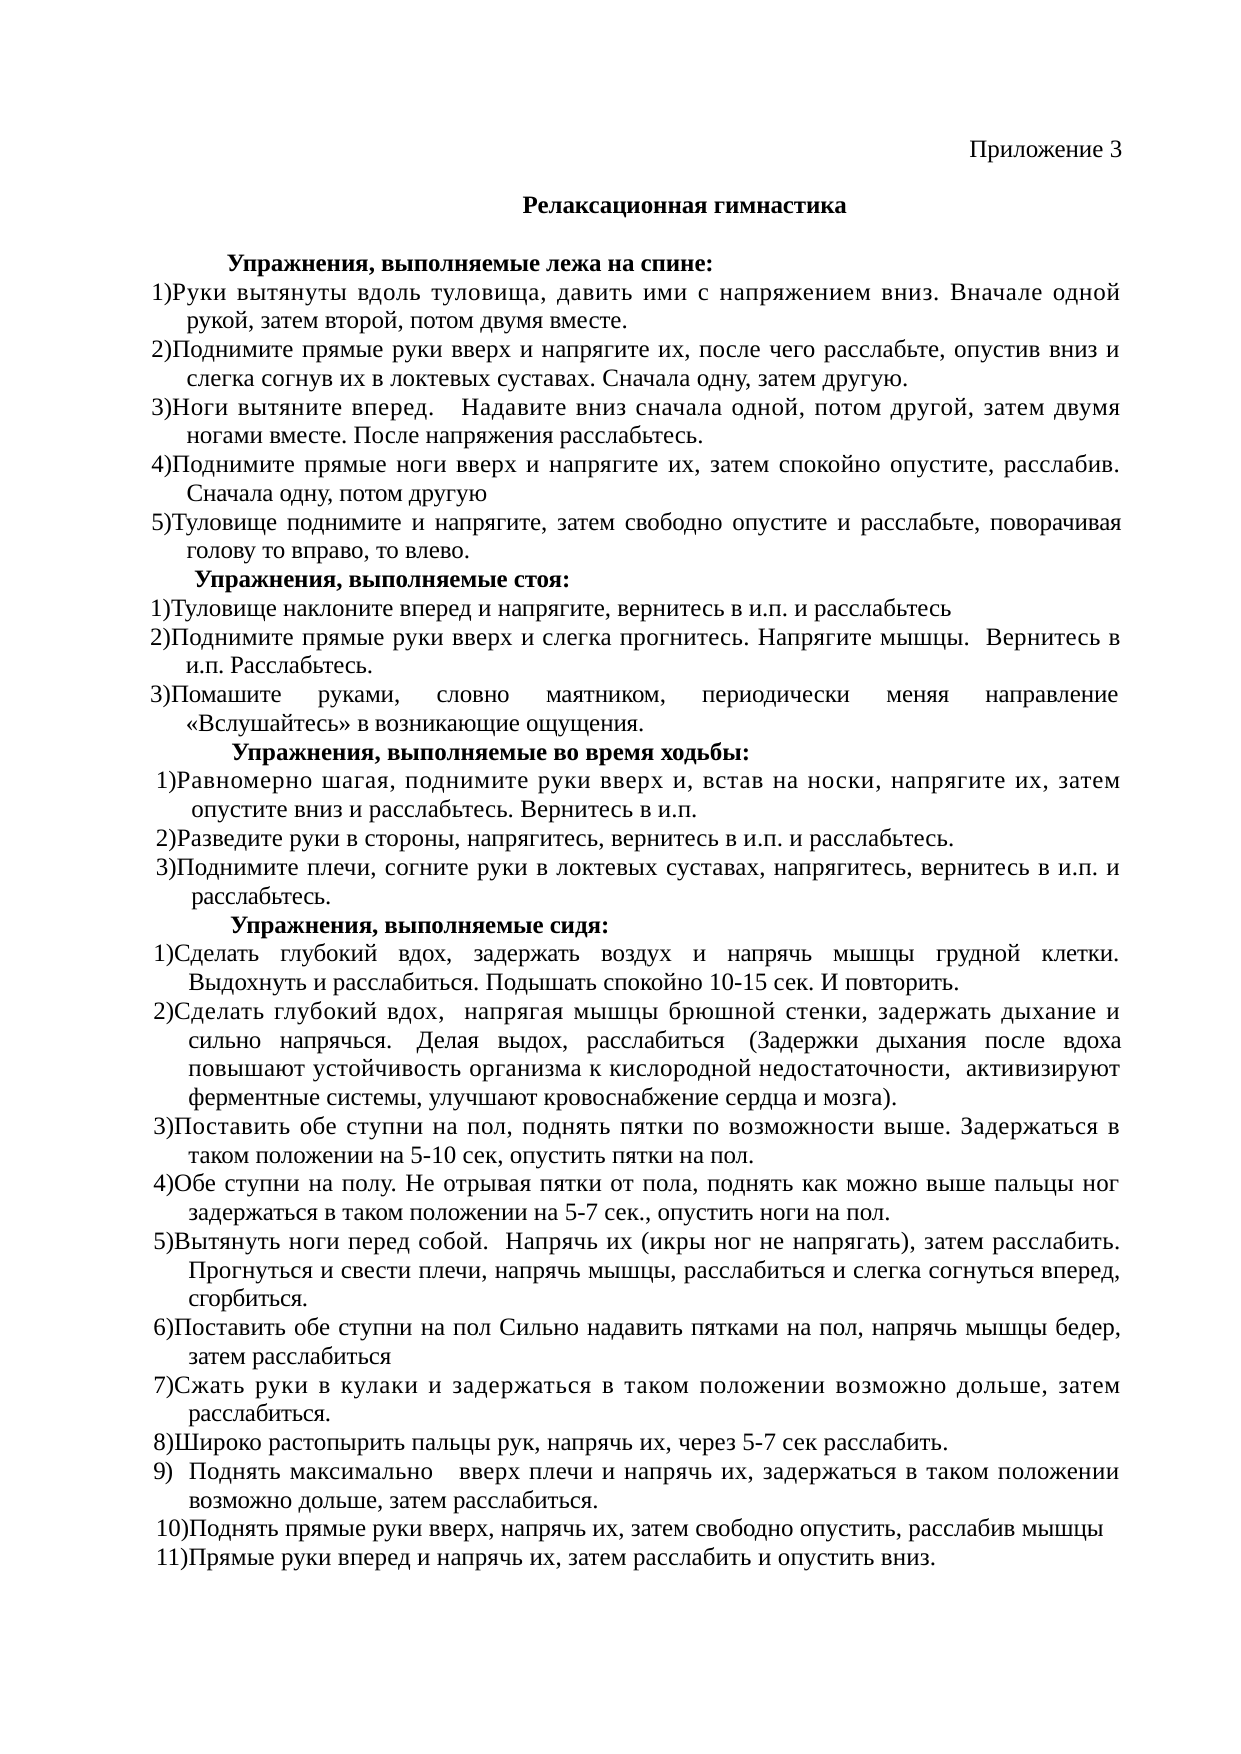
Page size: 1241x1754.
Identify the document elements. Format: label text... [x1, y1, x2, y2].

list Разведите руки в стороны, напрягитесь, вернитесь в и.п. и расслабьтесь. [156, 823, 1122, 852]
list Обе ступни на полу. Не отрывая пятки от пола, поднять как можно выше пальцы ног задержаться в таком положении на 5-7 сек., опустить ноги на пол. [153, 1168, 1122, 1226]
text Упражнения, выполняемые сидя: [150, 910, 1122, 938]
list Поднимите прямые руки вверх и слегка прогнитесь. Напрягите мышцы. Вернитесь в и.п. Расслабьтесь. [150, 622, 1122, 679]
text Упражнения, выполняемые лежа на спине: [226, 248, 1122, 277]
list Поставить обе ступни на пол Сильно надавить пятками на пол, напрячь мышцы бедер, затем расслабиться [153, 1312, 1122, 1370]
list Равномерно шагая, поднимите руки вверх и, встав на носки, напрягите их, затем опустите вниз и расслабьтесь. Вернитесь в и.п. [156, 765, 1122, 823]
text Приложение 3 [156, 134, 1122, 163]
list Помашите руками, словно маятником, периодически меняя направление «Вслушайтесь» в возникающие ощущения. [150, 679, 1122, 737]
list Вытянуть ноги перед собой. Напрячь их (икры ног не напрягать), затем расслабить. Прогнуться и свести плечи, напрячь мышцы, расслабиться и слегка согнуться вперед, сгорбиться. [153, 1226, 1122, 1312]
list Ноги вытяните вперед. Надавите вниз сначала одной, потом другой, затем двумя ногами вместе. После напряжения расслабьтесь. [151, 392, 1122, 449]
list Широко растопырить пальцы рук, напрячь их, через 5-7 сек расслабить. [153, 1427, 1122, 1456]
list Поднимите прямые руки вверх и напрягите их, после чего расслабьте, опустив вниз и слегка согнув их в локтевых суставах. Сначала одну, затем другую. [151, 334, 1122, 392]
list Сделать глубокий вдох, задержать воздух и напрячь мышцы грудной клетки. Выдохнуть и расслабиться. Подышать спокойно 10-15 сек. И повторить. [153, 938, 1122, 996]
list Поставить обе ступни на пол, поднять пятки по возможности выше. Задержаться в таком положении на 5-10 сек, опустить пятки на пол. [153, 1111, 1122, 1168]
list Руки вытянуты вдоль туловища, давить ими с напряжением вниз. Вначале одной рукой, затем второй, потом двумя вместе. [151, 277, 1122, 334]
list Туловище наклоните вперед и напрягите, вернитесь в и.п. и расслабьтесь [150, 593, 1122, 622]
list Сжать руки в кулаки и задержаться в таком положении возможно дольше, затем расслабиться. [153, 1370, 1122, 1427]
list Туловище поднимите и напрягите, затем свободно опустите и расслабьте, поворачивая голову то вправо, то влево. [151, 507, 1122, 564]
list Сделать глубокий вдох, напрягая мышцы брюшной стенки, задержать дыхание и сильно напрячься. Делая выдох, расслабиться (Задержки дыхания после вдоха повышают устойчивость организма к кислородной недостаточности, активизируют ферментные системы, улучшают кровоснабжение сердца и мозга). [153, 996, 1122, 1111]
text Релаксационная гимнастика [522, 191, 1122, 219]
text 9) Поднять максимально вверх плечи и напрячь их, задержаться в таком положении возможно дольше, затем расслабиться. [153, 1456, 1122, 1513]
text Упражнения, выполняемые во время ходьбы: [150, 737, 1122, 765]
list Поднимите плечи, согните руки в локтевых суставах, напрягитесь, вернитесь в и.п. и расслабьтесь. [156, 852, 1122, 910]
list Прямые руки вперед и напрячь их, затем расслабить и опустить вниз. [156, 1542, 1122, 1571]
text Упражнения, выполняемые стоя: [151, 564, 1122, 593]
list Поднимите прямые ноги вверх и напрягите их, затем спокойно опустите, расслабив. Сначала одну, потом другую [151, 449, 1122, 507]
list Поднять прямые руки вверх, напрячь их, затем свободно опустить, расслабив мышцы [156, 1513, 1122, 1542]
